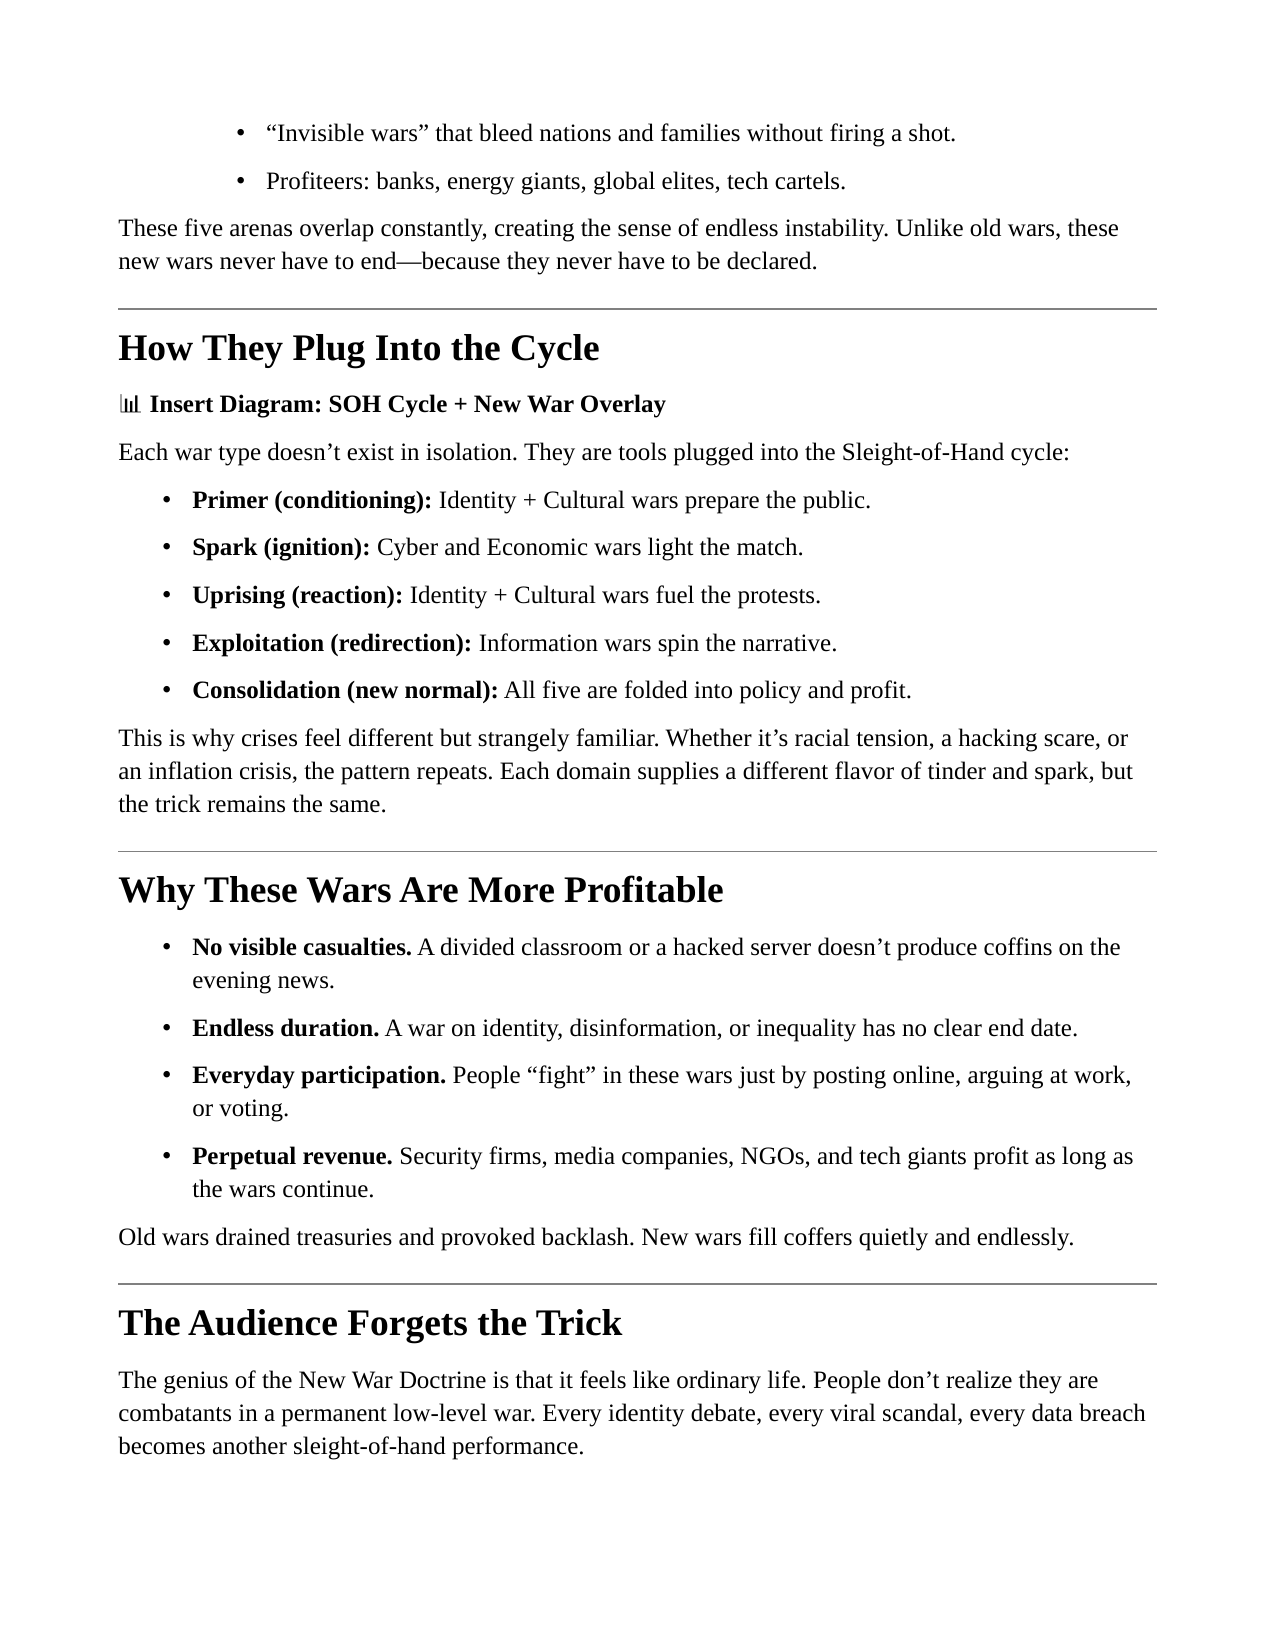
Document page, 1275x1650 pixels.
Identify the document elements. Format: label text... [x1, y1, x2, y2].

list Everyday participation. People “fight” in these wars just by posting online, arguing at work, or voting. [162, 1060, 1157, 1122]
list Uprising (reaction): Identity + Cultural wars fuel the protests. [162, 580, 1157, 609]
list Endless duration. A war on identity, disinformation, or inequality has no clear end date. [162, 1013, 1157, 1041]
list Perpetual revenue. Security firms, media companies, NGOs, and tech giants profit as long as the wars continue. [162, 1141, 1157, 1203]
text These five arenas overlap constantly, creating the sense of endless instability. Unlike old wars, these new wars never have to end—because they never have to be declared. [118, 213, 1157, 275]
text Old wars drained treasuries and provoked backlash. New wars fill coffers quietly and endlessly. [118, 1222, 1157, 1250]
subtitle How They Plug Into the Cycle [118, 325, 1157, 368]
list Profiteers: banks, energy giants, global elites, tech cartels. [236, 166, 1157, 194]
text 📊 Insert Diagram: SOH Cycle + New War Overlay [118, 389, 1157, 418]
text The genius of the New War Doctrine is that it feels like ordinary life. People don’t realize they are combatants in a permanent low-level war. Every identity debate, every viral scandal, every data breach becomes another sleight-of-hand performance. [118, 1365, 1157, 1459]
list “Invisible wars” that bleed nations and families without firing a shot. [236, 118, 1157, 147]
list Spark (ignition): Cyber and Economic wars light the match. [162, 532, 1157, 561]
subtitle Why These Wars Are More Profitable [118, 868, 1157, 911]
text This is why crises feel different but strangely familiar. Whether it’s racial tension, a hacking scare, or an inflation crisis, the pattern repeats. Each domain supplies a different flavor of tinder and spark, but the trick remains the same. [118, 723, 1157, 818]
text Each war type doesn’t exist in isolation. They are tools plugged into the Sleight-of-Hand cycle: [118, 437, 1157, 466]
subtitle The Audience Forgets the Trick [118, 1301, 1157, 1344]
list Consolidation (new normal): All five are folded into policy and profit. [162, 675, 1157, 704]
list Exploitation (redirection): Information wars spin the narrative. [162, 628, 1157, 656]
list No visible casualties. A divided classroom or a hacked server doesn’t produce coffins on the evening news. [162, 932, 1157, 994]
list Primer (conditioning): Identity + Cultural wars prepare the public. [162, 485, 1157, 513]
